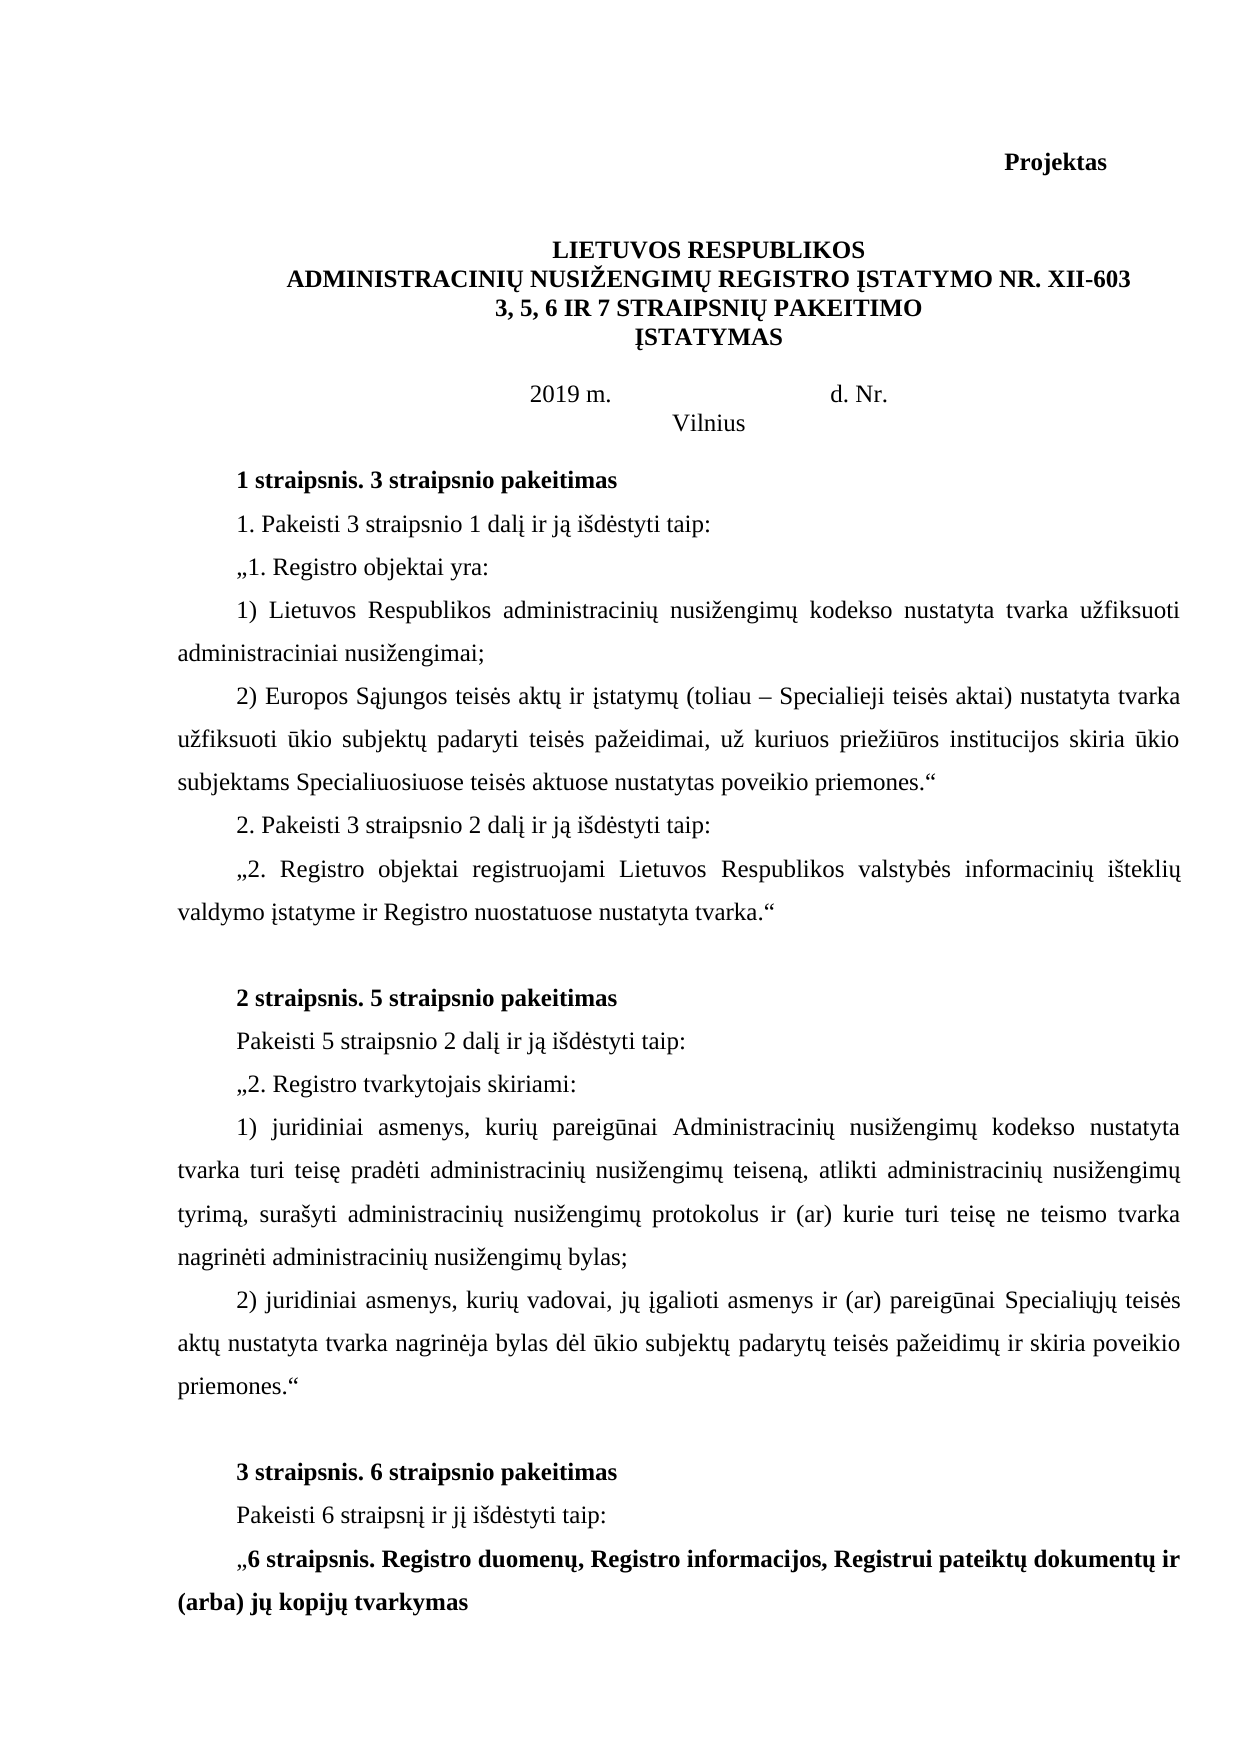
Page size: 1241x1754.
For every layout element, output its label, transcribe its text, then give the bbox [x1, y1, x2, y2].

text 3, 5, 6 IR 7 STRAIPSNIŲ PAKEITIMO [177, 293, 1181, 322]
text 1. Pakeisti 3 straipsnio 1 dalį ir ją išdėstyti taip: [177, 509, 1181, 537]
text 1) Lietuvos Respublikos administracinių nusižengimų kodekso nustatyta tvarka užfiksuoti administraciniai nusižengimai; [177, 595, 1181, 667]
text „6 straipsnis. Registro duomenų, Registro informacijos, Registrui pateiktų dokumentų ir (arba) jų kopijų tvarkymas [177, 1544, 1181, 1616]
text 1) juridiniai asmenys, kurių pareigūnai Administracinių nusižengimų kodekso nustatyta tvarka turi teisę pradėti administracinių nusižengimų teiseną, atlikti administracinių nusižengimų tyrimą, surašyti administracinių nusižengimų protokolus ir (ar) kurie turi teisę ne teismo tvarka nagrinėti administracinių nusižengimų bylas; [177, 1112, 1181, 1271]
text ĮSTATYMAS [177, 322, 1181, 351]
text Projektas [281, 147, 1181, 176]
text 2019 m. d. Nr. [177, 379, 1181, 408]
text „2. Registro objektai registruojami Lietuvos Respublikos valstybės informacinių išteklių valdymo įstatyme ir Registro nuostatuose nustatyta tvarka.“ [177, 854, 1181, 926]
text 2 straipsnis. 5 straipsnio pakeitimas [177, 983, 1181, 1012]
text LIETUVOS RESPUBLIKOS [177, 236, 1181, 264]
text 2) Europos Sąjungos teisės aktų ir įstatymų (toliau – Specialieji teisės aktai) nustatyta tvarka užfiksuoti ūkio subjektų padaryti teisės pažeidimai, už kuriuos priežiūros institucijos skiria ūkio subjektams Specialiuosiuose teisės aktuose nustatytas poveikio priemones.“ [177, 681, 1181, 796]
text 2. Pakeisti 3 straipsnio 2 dalį ir ją išdėstyti taip: [177, 811, 1181, 839]
text Pakeisti 6 straipsnį ir jį išdėstyti taip: [177, 1501, 1181, 1529]
text Pakeisti 5 straipsnio 2 dalį ir ją išdėstyti taip: [177, 1026, 1181, 1055]
text 3 straipsnis. 6 straipsnio pakeitimas [177, 1457, 1181, 1486]
text „2. Registro tvarkytojais skiriami: [177, 1069, 1181, 1098]
text „1. Registro objektai yra: [177, 552, 1181, 581]
text Vilnius [177, 408, 1181, 437]
text 2) juridiniai asmenys, kurių vadovai, jų įgalioti asmenys ir (ar) pareigūnai Specialiųjų teisės aktų nustatyta tvarka nagrinėja bylas dėl ūkio subjektų padarytų teisės pažeidimų ir skiria poveikio priemones.“ [177, 1285, 1181, 1400]
text 1 straipsnis. 3 straipsnio pakeitimas [177, 466, 1181, 494]
text ADMINISTRACINIŲ NUSIŽENGIMŲ REGISTRO ĮSTATYMO NR. XII-603 [177, 264, 1181, 293]
